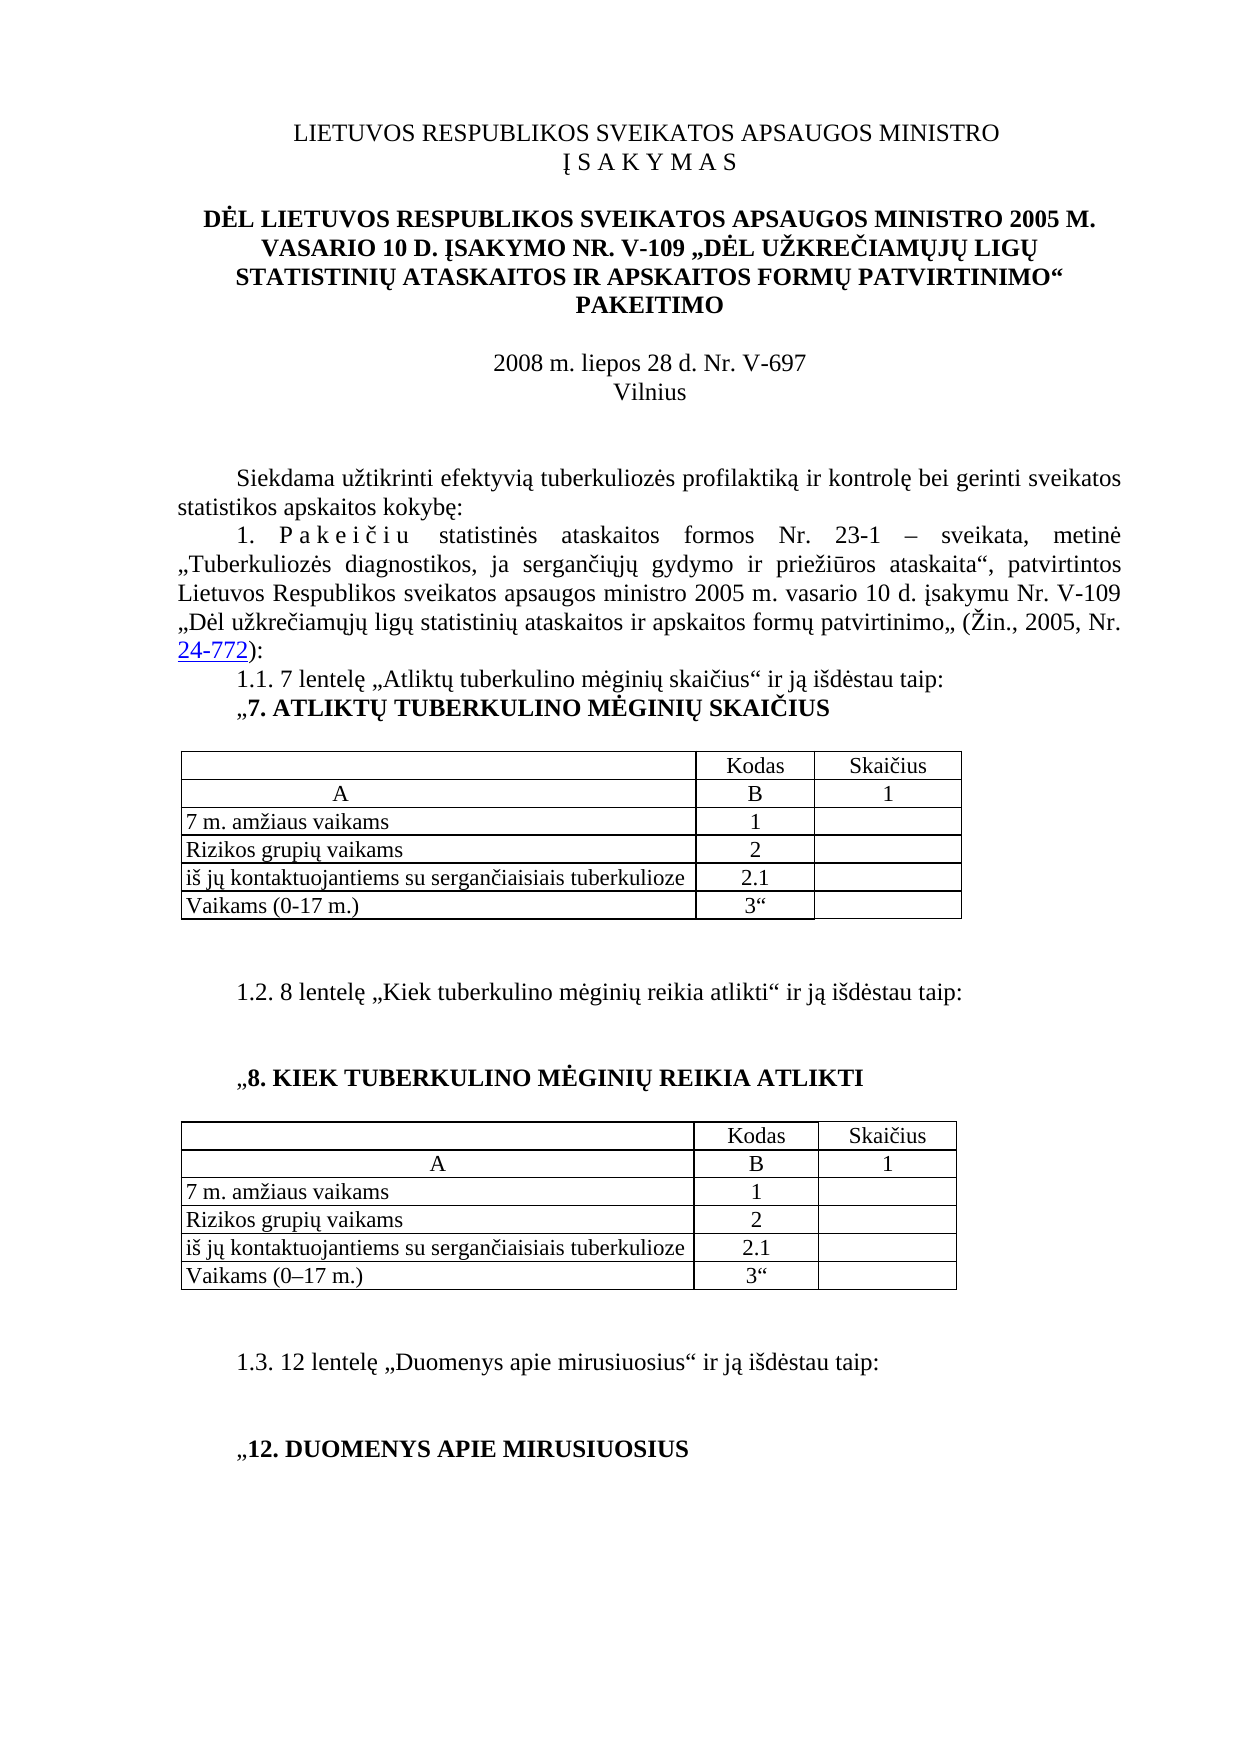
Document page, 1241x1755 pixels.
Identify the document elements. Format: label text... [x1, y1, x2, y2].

table_cell A [182, 780, 695, 806]
text 1.1. 7 lentelę „Atliktų tuberkulino mėginių skaičius“ ir ją išdėstau taip: [177, 664, 1122, 693]
text Vilnius [177, 377, 1122, 406]
table_cell B [697, 780, 814, 806]
text 1.3. 12 lentelę „Duomenys apie mirusiuosius“ ir ją išdėstau taip: [177, 1347, 1122, 1376]
text „8. KIEK TUBERKULINO MĖGINIŲ REIKIA ATLIKTI [177, 1063, 1122, 1092]
table_cell Rizikos grupių vaikams [182, 836, 695, 862]
table_header Skaičius [819, 1122, 956, 1149]
table_cell iš jų kontaktuojantiems su sergančiaisiais tuberkulioze [182, 1234, 693, 1261]
table_cell 2.1 [695, 1234, 818, 1261]
table_header Kodas [695, 1123, 818, 1149]
text 1. Pakeičiu statistinės ataskaitos formos Nr. 23-1 – sveikata, metinė „Tuberkuliozės diagnostikos, ja sergančiųjų gydymo ir priežiūros ataskaita“, patvirtintos Lietuvos Respublikos sveikatos apsaugos ministro 2005 m. vasario 10 d. įsakymu Nr. V-109 „Dėl užkrečiamųjų ligų statistinių ataskaitos ir apskaitos formų patvirtinimo„ (Žin., 2005, Nr. 24-772): [177, 521, 1122, 664]
table_cell [815, 836, 961, 862]
text „7. ATLIKTŲ TUBERKULINO MĖGINIŲ SKAIČIUS [177, 693, 1122, 722]
text ĮSAKYMAS [177, 147, 1122, 176]
table_cell 1 [819, 1151, 956, 1177]
table_cell [815, 892, 961, 918]
table_cell Rizikos grupių vaikams [182, 1206, 693, 1233]
table_cell iš jų kontaktuojantiems su sergančiaisiais tuberkulioze [182, 864, 695, 890]
table_cell [819, 1178, 956, 1205]
text 1.2. 8 lentelę „Kiek tuberkulino mėginių reikia atlikti“ ir ją išdėstau taip: [177, 977, 1122, 1006]
text DĖL LIETUVOS RESPUBLIKOS SVEIKATOS APSAUGOS MINISTRO 2005 M. VASARIO 10 D. ĮSAKYMO NR. V-109 „DĖL UŽKREČIAMŲJŲ LIGŲ STATISTINIŲ ATASKAITOS IR APSKAITOS FORMŲ PATVIRTINIMO“ PAKEITIMO [177, 204, 1122, 319]
table_cell 2 [697, 836, 814, 862]
table_header [182, 752, 695, 778]
table_cell B [695, 1151, 818, 1177]
table_cell [815, 864, 961, 890]
table_header [957, 1121, 1133, 1288]
table_cell A [182, 1151, 693, 1177]
table_cell [815, 808, 961, 834]
text 2008 m. liepos 28 d. Nr. V-697 [177, 348, 1122, 377]
table_cell [819, 1262, 956, 1288]
table_cell 1 [697, 808, 814, 834]
text LIETUVOS RESPUBLIKOS SVEIKATOS APSAUGOS MINISTRO [177, 118, 1122, 147]
text Siekdama užtikrinti efektyvią tuberkuliozės profilaktiką ir kontrolę bei gerinti sveikatos statistikos apskaitos kokybę: [177, 463, 1122, 521]
table_cell [819, 1234, 956, 1261]
table_cell 1 [815, 780, 961, 806]
table_cell 2 [695, 1206, 818, 1233]
table_cell 7 m. amžiaus vaikams [182, 808, 695, 834]
table_cell 3“ [697, 892, 814, 918]
table_cell 7 m. amžiaus vaikams [182, 1178, 693, 1205]
table_header Skaičius [815, 752, 961, 778]
table_cell Vaikams (0-17 m.) [182, 892, 695, 918]
table_header [962, 751, 1132, 918]
table_cell 2.1 [697, 864, 814, 890]
table_cell [819, 1206, 956, 1233]
table_cell Vaikams (0–17 m.) [182, 1262, 693, 1288]
table_cell 3“ [695, 1262, 818, 1288]
table_cell 1 [695, 1178, 818, 1205]
table_header Kodas [697, 752, 814, 778]
text „12. DUOMENYS APIE MIRUSIUOSIUS [177, 1434, 1122, 1462]
table_header [182, 1123, 693, 1149]
